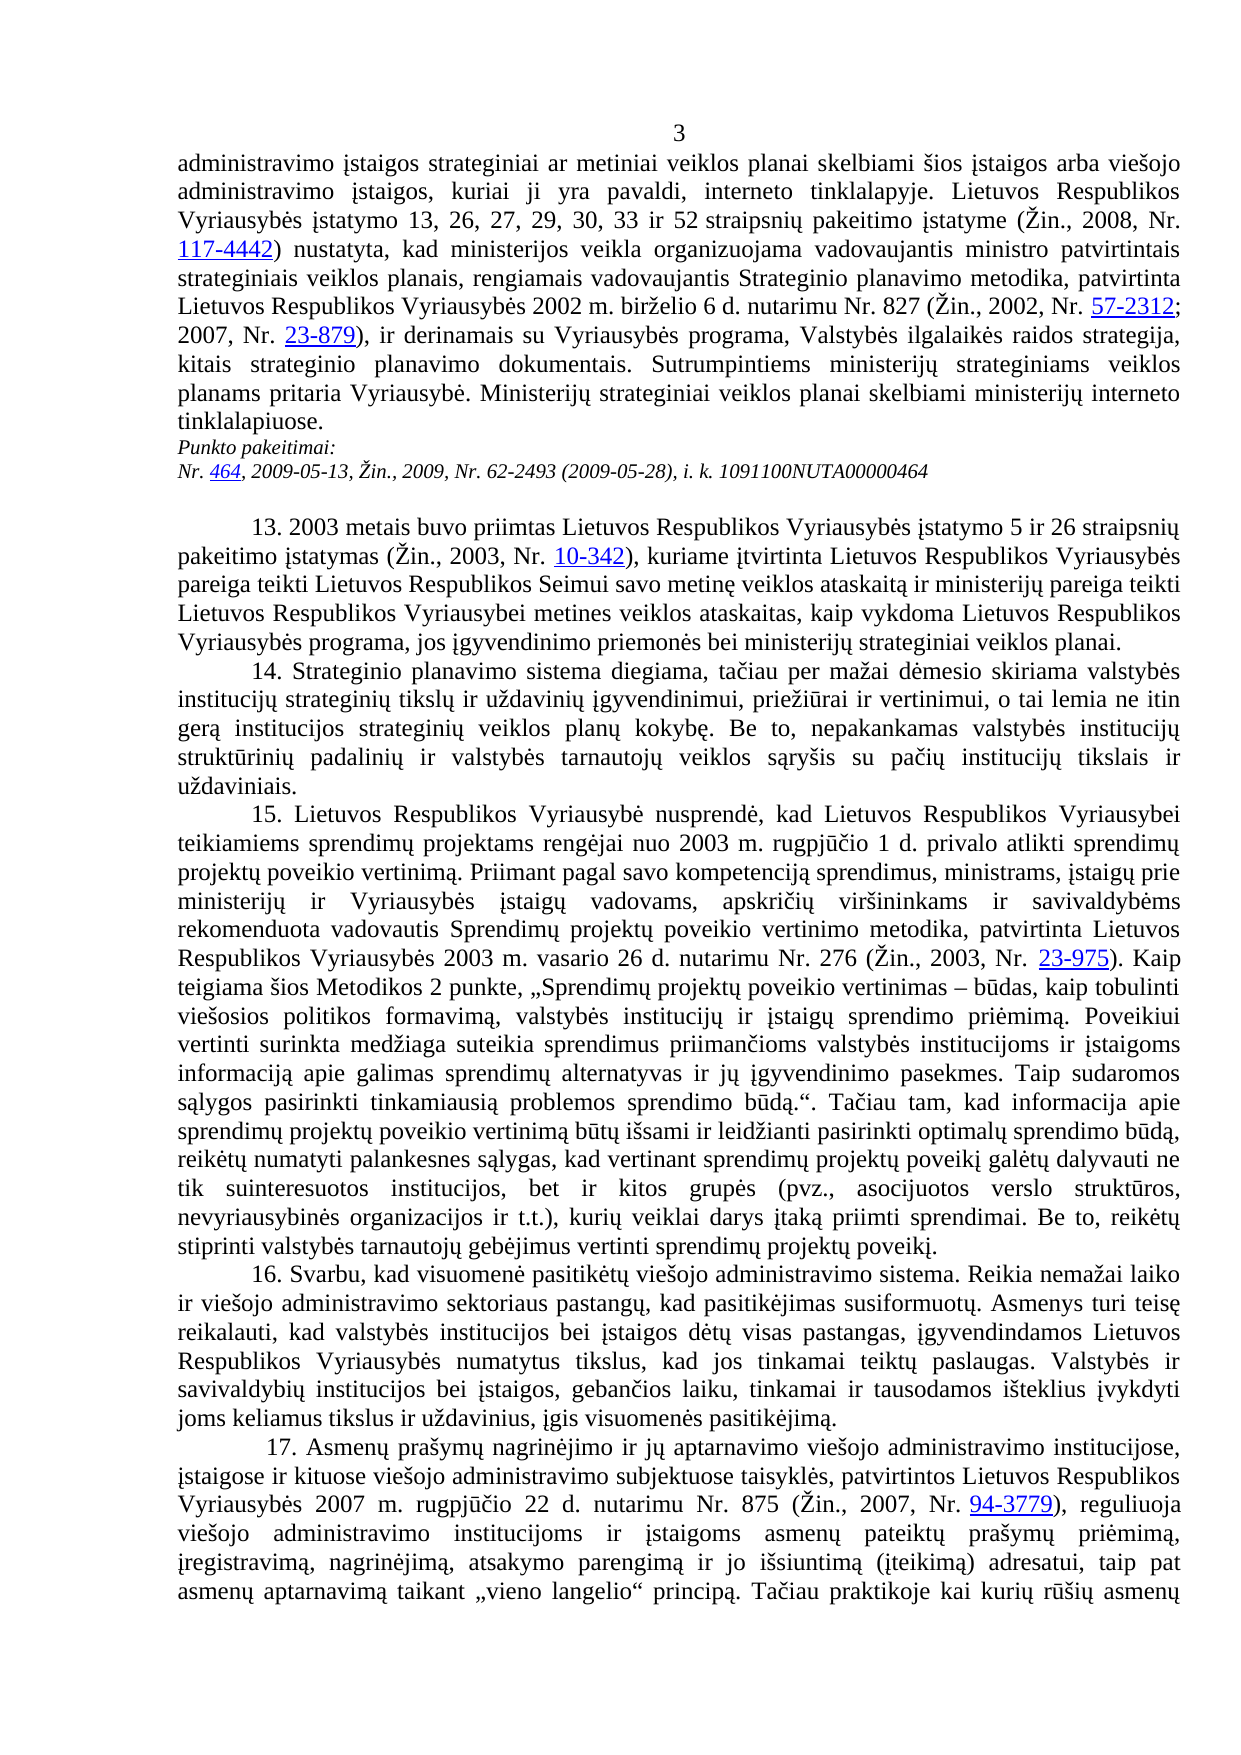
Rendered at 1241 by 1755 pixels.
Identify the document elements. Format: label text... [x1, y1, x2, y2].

text 14. Strateginio planavimo sistema diegiama, tačiau per mažai dėmesio skiriama valstybės institucijų strateginių tikslų ir uždavinių įgyvendinimui, priežiūrai ir vertinimui, o tai lemia ne itin gerą institucijos strateginių veiklos planų kokybę. Be to, nepakankamas valstybės institucijų struktūrinių padalinių ir valstybės tarnautojų veiklos sąryšis su pačių institucijų tikslais ir uždaviniais. [177, 656, 1181, 799]
text administravimo įstaigos strateginiai ar metiniai veiklos planai skelbiami šios įstaigos arba viešojo administravimo įstaigos, kuriai ji yra pavaldi, interneto tinklalapyje. Lietuvos Respublikos Vyriausybės įstatymo 13, 26, 27, 29, 30, 33 ir 52 straipsnių pakeitimo įstatyme (Žin., 2008, Nr. 117-4442) nustatyta, kad ministerijos veikla organizuojama vadovaujantis ministro patvirtintais strateginiais veiklos planais, rengiamais vadovaujantis Strateginio planavimo metodika, patvirtinta Lietuvos Respublikos Vyriausybės 2002 m. birželio 6 d. nutarimu Nr. 827 (Žin., 2002, Nr. 57-2312; 2007, Nr. 23-879), ir derinamais su Vyriausybės programa, Valstybės ilgalaikės raidos strategija, kitais strateginio planavimo dokumentais. Sutrumpintiems ministerijų strateginiams veiklos planams pritaria Vyriausybė. Ministerijų strateginiai veiklos planai skelbiami ministerijų interneto tinklalapiuose. [177, 148, 1181, 435]
text 13. 2003 metais buvo priimtas Lietuvos Respublikos Vyriausybės įstatymo 5 ir 26 straipsnių pakeitimo įstatymas (Žin., 2003, Nr. 10-342), kuriame įtvirtinta Lietuvos Respublikos Vyriausybės pareiga teikti Lietuvos Respublikos Seimui savo metinę veiklos ataskaitą ir ministerijų pareiga teikti Lietuvos Respublikos Vyriausybei metines veiklos ataskaitas, kaip vykdoma Lietuvos Respublikos Vyriausybės programa, jos įgyvendinimo priemonės bei ministerijų strateginiai veiklos planai. [177, 512, 1181, 656]
text 16. Svarbu, kad visuomenė pasitikėtų viešojo administravimo sistema. Reikia nemažai laiko ir viešojo administravimo sektoriaus pastangų, kad pasitikėjimas susiformuotų. Asmenys turi teisę reikalauti, kad valstybės institucijos bei įstaigos dėtų visas pastangas, įgyvendindamos Lietuvos Respublikos Vyriausybės numatytus tikslus, kad jos tinkamai teiktų paslaugas. Valstybės ir savivaldybių institucijos bei įstaigos, gebančios laiku, tinkamai ir tausodamos išteklius įvykdyti joms keliamus tikslus ir uždavinius, įgis visuomenės pasitikėjimą. [177, 1259, 1181, 1432]
text 15. Lietuvos Respublikos Vyriausybė nusprendė, kad Lietuvos Respublikos Vyriausybei teikiamiems sprendimų projektams rengėjai nuo 2003 m. rugpjūčio 1 d. privalo atlikti sprendimų projektų poveikio vertinimą. Priimant pagal savo kompetenciją sprendimus, ministrams, įstaigų prie ministerijų ir Vyriausybės įstaigų vadovams, apskričių viršininkams ir savivaldybėms rekomenduota vadovautis Sprendimų projektų poveikio vertinimo metodika, patvirtinta Lietuvos Respublikos Vyriausybės 2003 m. vasario 26 d. nutarimu Nr. 276 (Žin., 2003, Nr. 23-975). Kaip teigiama šios Metodikos 2 punkte, „Sprendimų projektų poveikio vertinimas – būdas, kaip tobulinti viešosios politikos formavimą, valstybės institucijų ir įstaigų sprendimo priėmimą. Poveikiui vertinti surinkta medžiaga suteikia sprendimus priimančioms valstybės institucijoms ir įstaigoms informaciją apie galimas sprendimų alternatyvas ir jų įgyvendinimo pasekmes. Taip sudaromos sąlygos pasirinkti tinkamiausią problemos sprendimo būdą.“. Tačiau tam, kad informacija apie sprendimų projektų poveikio vertinimą būtų išsami ir leidžianti pasirinkti optimalų sprendimo būdą, reikėtų numatyti palankesnes sąlygas, kad vertinant sprendimų projektų poveikį galėtų dalyvauti ne tik suinteresuotos institucijos, bet ir kitos grupės (pvz., asocijuotos verslo struktūros, nevyriausybinės organizacijos ir t.t.), kurių veiklai darys įtaką priimti sprendimai. Be to, reikėtų stiprinti valstybės tarnautojų gebėjimus vertinti sprendimų projektų poveikį. [177, 799, 1181, 1259]
text 17. Asmenų prašymų nagrinėjimo ir jų aptarnavimo viešojo administravimo institucijose, įstaigose ir kituose viešojo administravimo subjektuose taisyklės, patvirtintos Lietuvos Respublikos Vyriausybės 2007 m. rugpjūčio 22 d. nutarimu Nr. 875 (Žin., 2007, Nr. 94-3779), reguliuoja viešojo administravimo institucijoms ir įstaigoms asmenų pateiktų prašymų priėmimą, įregistravimą, nagrinėjimą, atsakymo parengimą ir jo išsiuntimą (įteikimą) adresatui, taip pat asmenų aptarnavimą taikant „vieno langelio“ principą. Tačiau praktikoje kai kurių rūšių asmenų [177, 1432, 1181, 1604]
text Nr. 464, 2009-05-13, Žin., 2009, Nr. 62-2493 (2009-05-28), i. k. 1091100NUTA00000464 [177, 459, 1181, 483]
text Punkto pakeitimai: [177, 435, 1181, 459]
